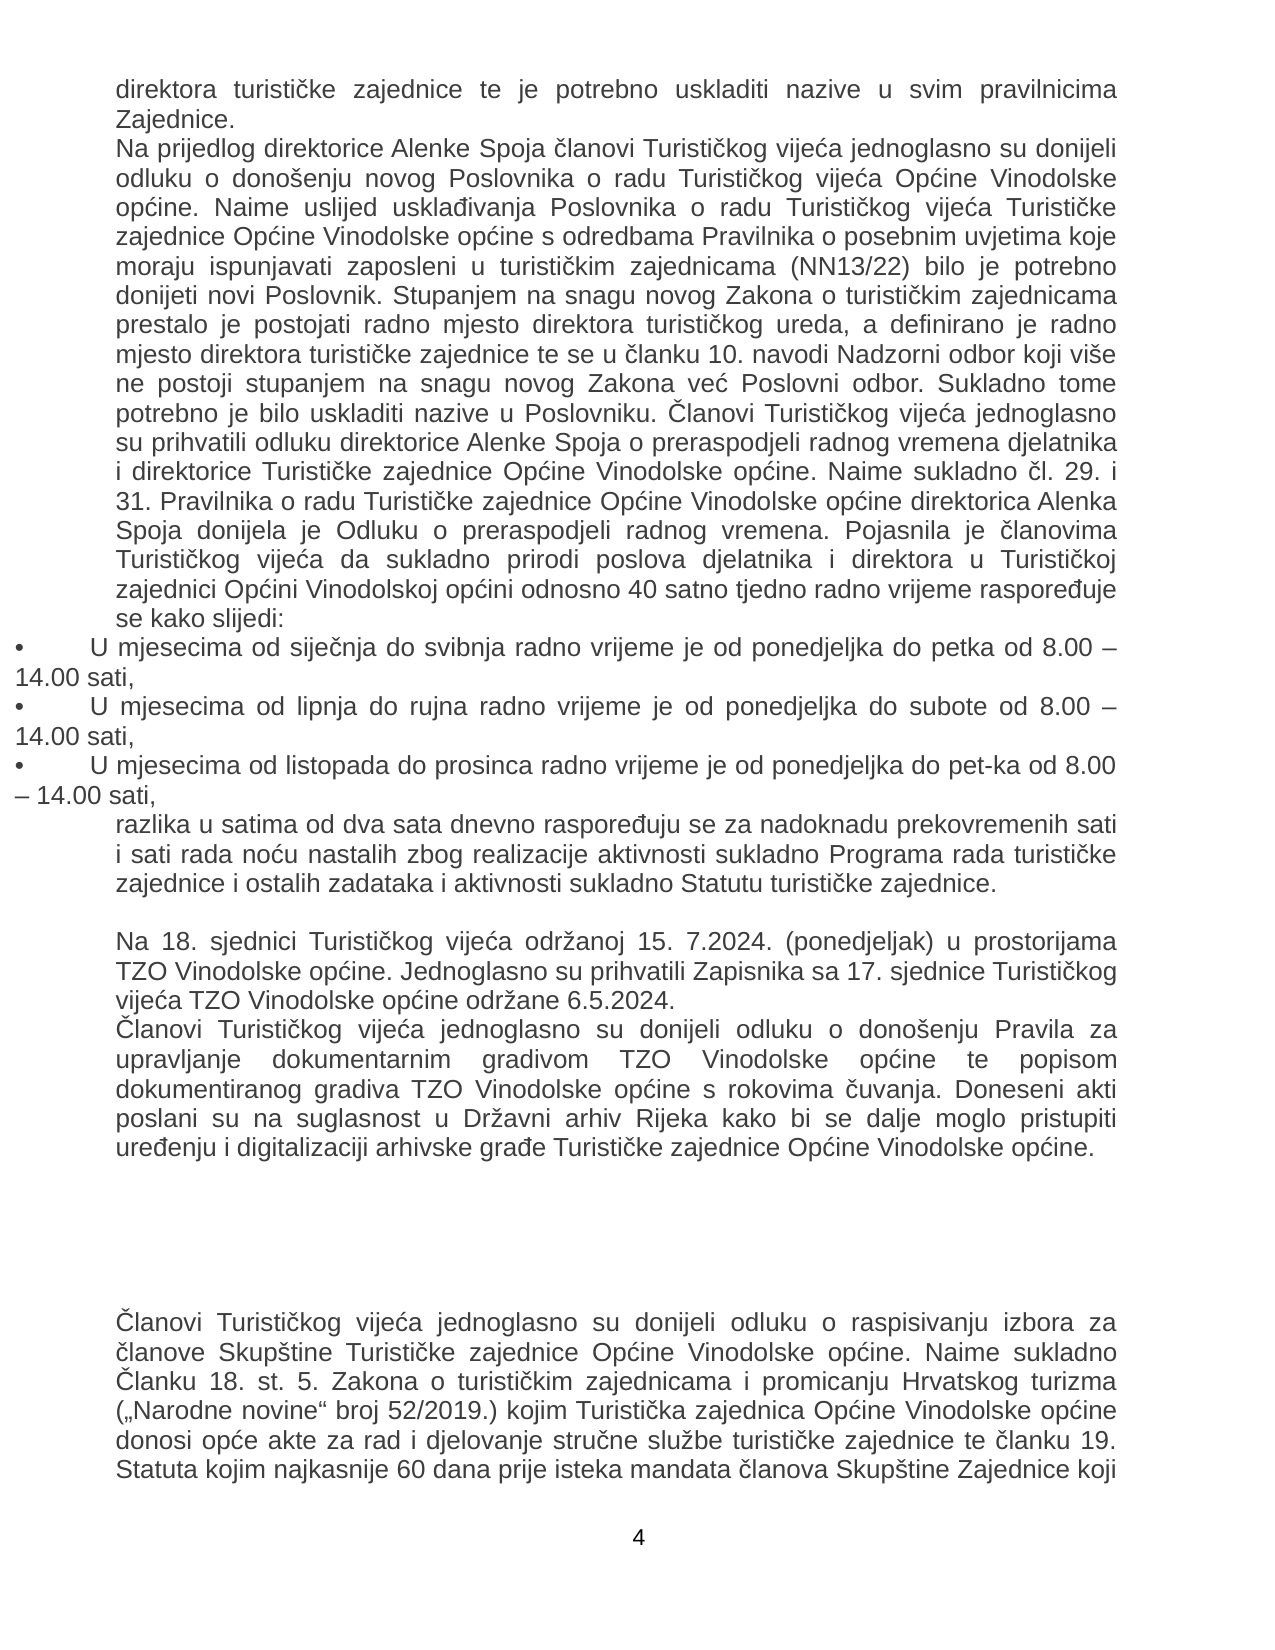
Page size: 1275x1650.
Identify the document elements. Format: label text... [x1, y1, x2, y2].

list U mjesecima od listopada do prosinca radno vrijeme je od ponedjeljka do pet-ka od 8.00 – 14.00 sati, [14, 751, 1118, 810]
text direktora turističke zajednice te je potrebno uskladiti nazive u svim pravilnicima Zajednice. [115, 75, 1118, 134]
text Na prijedlog direktorice Alenke Spoja članovi Turističkog vijeća jednoglasno su donijeli odluku o donošenju novog Poslovnika o radu Turističkog vijeća Općine Vinodolske općine. Naime uslijed usklađivanja Poslovnika o radu Turističkog vijeća Turističke zajednice Općine Vinodolske općine s odredbama Pravilnika o posebnim uvjetima koje moraju ispunjavati zaposleni u turističkim zajednicama (NN13/22) bilo je potrebno donijeti novi Poslovnik. Stupanjem na snagu novog Zakona o turističkim zajednicama prestalo je postojati radno mjesto direktora turističkog ureda, a definirano je radno mjesto direktora turističke zajednice te se u članku 10. navodi Nadzorni odbor koji više ne postoji stupanjem na snagu novog Zakona već Poslovni odbor. Sukladno tome potrebno je bilo uskladiti nazive u Poslovniku. Članovi Turističkog vijeća jednoglasno su prihvatili odluku direktorice Alenke Spoja o preraspodjeli radnog vremena djelatnika i direktorice Turističke zajednice Općine Vinodolske općine. Naime sukladno čl. 29. i 31. Pravilnika o radu Turističke zajednice Općine Vinodolske općine direktorica Alenka Spoja donijela je Odluku o preraspodjeli radnog vremena. Pojasnila je članovima Turističkog vijeća da sukladno prirodi poslova djelatnika i direktora u Turističkoj zajednici Općini Vinodolskoj općini odnosno 40 satno tjedno radno vrijeme raspoređuje se kako slijedi: [115, 134, 1118, 633]
text razlika u satima od dva sata dnevno raspoređuju se za nadoknadu prekovremenih sati i sati rada noću nastalih zbog realizacije aktivnosti sukladno Programa rada turističke zajednice i ostalih zadataka i aktivnosti sukladno Statutu turističke zajednice. [115, 810, 1118, 898]
text Na 18. sjednici Turističkog vijeća održanoj 15. 7.2024. (ponedjeljak) u prostorijama TZO Vinodolske općine. Jednoglasno su prihvatili Zapisnika sa 17. sjednice Turističkog vijeća TZO Vinodolske općine održane 6.5.2024. [115, 927, 1118, 1015]
list U mjesecima od siječnja do svibnja radno vrijeme je od ponedjeljka do petka od 8.00 – 14.00 sati, [14, 633, 1118, 692]
list U mjesecima od lipnja do rujna radno vrijeme je od ponedjeljka do subote od 8.00 – 14.00 sati, [14, 692, 1118, 751]
text Članovi Turističkog vijeća jednoglasno su donijeli odluku o donošenju Pravila za upravljanje dokumentarnim gradivom TZO Vinodolske općine te popisom dokumentiranog gradiva TZO Vinodolske općine s rokovima čuvanja. Doneseni akti poslani su na suglasnost u Državni arhiv Rijeka kako bi se dalje moglo pristupiti uređenju i digitalizaciji arhivske građe Turističke zajednice Općine Vinodolske općine. [115, 1016, 1118, 1162]
text Članovi Turističkog vijeća jednoglasno su donijeli odluku o raspisivanju izbora za članove Skupštine Turističke zajednice Općine Vinodolske općine. Naime sukladno Članku 18. st. 5. Zakona o turističkim zajednicama i promicanju Hrvatskog turizma („Narodne novine“ broj 52/2019.) kojim Turistička zajednica Općine Vinodolske općine donosi opće akte za rad i djelovanje stručne službe turističke zajednice te članku 19. Statuta kojim najkasnije 60 dana prije isteka mandata članova Skupštine Zajednice koji [115, 1308, 1118, 1484]
